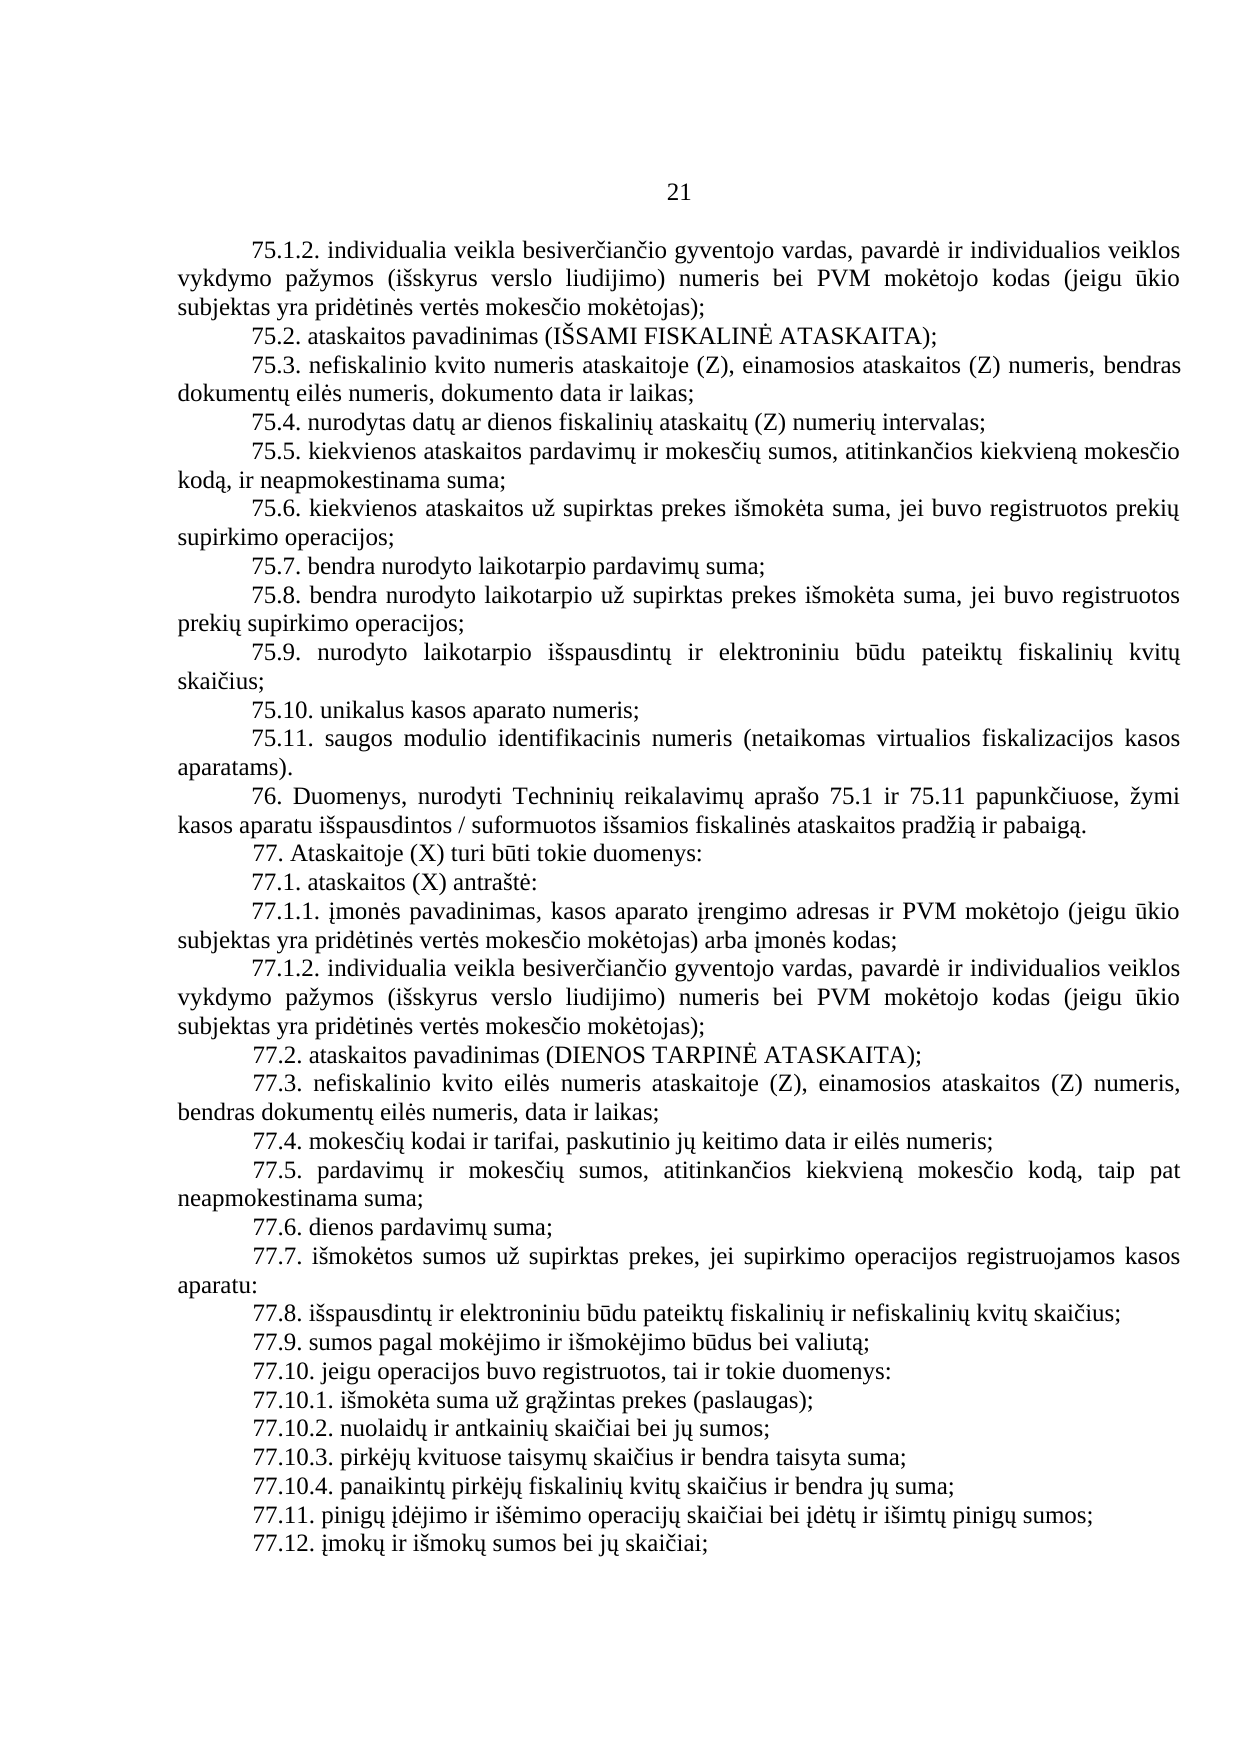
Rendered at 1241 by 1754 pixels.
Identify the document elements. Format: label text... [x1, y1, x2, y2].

text 75.5. kiekvienos ataskaitos pardavimų ir mokesčių sumos, atitinkančios kiekvieną mokesčio kodą, ir neapmokestinama suma; [177, 436, 1181, 493]
text 75.9. nurodyto laikotarpio išspausdintų ir elektroniniu būdu pateiktų fiskalinių kvitų skaičius; [177, 637, 1181, 695]
text 77.9. sumos pagal mokėjimo ir išmokėjimo būdus bei valiutą; [177, 1327, 1181, 1356]
text 77.7. išmokėtos sumos už supirktas prekes, jei supirkimo operacijos registruojamos kasos aparatu: [177, 1241, 1181, 1298]
text 77.10.1. išmokėta suma už grąžintas prekes (paslaugas); [177, 1385, 1181, 1413]
text 75.4. nurodytas datų ar dienos fiskalinių ataskaitų (Z) numerių intervalas; [177, 407, 1181, 436]
text 77.12. įmokų ir išmokų sumos bei jų skaičiai; [177, 1528, 1181, 1557]
text 77.11. pinigų įdėjimo ir išėmimo operacijų skaičiai bei įdėtų ir išimtų pinigų sumos; [177, 1500, 1181, 1528]
text 75.1.2. individualia veikla besiverčiančio gyventojo vardas, pavardė ir individualios veiklos vykdymo pažymos (išskyrus verslo liudijimo) numeris bei PVM mokėtojo kodas (jeigu ūkio subjektas yra pridėtinės vertės mokesčio mokėtojas); [177, 235, 1181, 321]
text 75.11. saugos modulio identifikacinis numeris (netaikomas virtualios fiskalizacijos kasos aparatams). [177, 723, 1181, 781]
text 76. Duomenys, nurodyti Techninių reikalavimų aprašo 75.1 ir 75.11 papunkčiuose, žymi kasos aparatu išspausdintos / suformuotos išsamios fiskalinės ataskaitos pradžią ir pabaigą. [177, 781, 1181, 838]
text 77.8. išspausdintų ir elektroniniu būdu pateiktų fiskalinių ir nefiskalinių kvitų skaičius; [177, 1298, 1181, 1327]
text 77.10. jeigu operacijos buvo registruotos, tai ir tokie duomenys: [177, 1356, 1181, 1385]
text 77.1.1. įmonės pavadinimas, kasos aparato įrengimo adresas ir PVM mokėtojo (jeigu ūkio subjektas yra pridėtinės vertės mokesčio mokėtojas) arba įmonės kodas; [177, 896, 1181, 953]
text 77.1. ataskaitos (X) antraštė: [177, 867, 1181, 896]
text 77.1.2. individualia veikla besiverčiančio gyventojo vardas, pavardė ir individualios veiklos vykdymo pažymos (išskyrus verslo liudijimo) numeris bei PVM mokėtojo kodas (jeigu ūkio subjektas yra pridėtinės vertės mokesčio mokėtojas); [177, 953, 1181, 1040]
text 77.5. pardavimų ir mokesčių sumos, atitinkančios kiekvieną mokesčio kodą, taip pat neapmokestinama suma; [177, 1155, 1181, 1212]
text 77.6. dienos pardavimų suma; [177, 1212, 1181, 1241]
text 77.10.3. pirkėjų kvituose taisymų skaičius ir bendra taisyta suma; [177, 1442, 1181, 1471]
text 77.2. ataskaitos pavadinimas (DIENOS TARPINĖ ATASKAITA); [177, 1040, 1181, 1068]
text 75.6. kiekvienos ataskaitos už supirktas prekes išmokėta suma, jei buvo registruotos prekių supirkimo operacijos; [177, 493, 1181, 551]
text 75.2. ataskaitos pavadinimas (IŠSAMI FISKALINĖ ATASKAITA); [177, 321, 1181, 350]
text 75.7. bendra nurodyto laikotarpio pardavimų suma; [177, 551, 1181, 580]
text 77.10.2. nuolaidų ir antkainių skaičiai bei jų sumos; [177, 1413, 1181, 1442]
text 77.3. nefiskalinio kvito eilės numeris ataskaitoje (Z), einamosios ataskaitos (Z) numeris, bendras dokumentų eilės numeris, data ir laikas; [177, 1068, 1181, 1126]
text 75.10. unikalus kasos aparato numeris; [177, 695, 1181, 723]
text 77.4. mokesčių kodai ir tarifai, paskutinio jų keitimo data ir eilės numeris; [177, 1126, 1181, 1155]
text 75.8. bendra nurodyto laikotarpio už supirktas prekes išmokėta suma, jei buvo registruotos prekių supirkimo operacijos; [177, 580, 1181, 637]
text 75.3. nefiskalinio kvito numeris ataskaitoje (Z), einamosios ataskaitos (Z) numeris, bendras dokumentų eilės numeris, dokumento data ir laikas; [177, 350, 1181, 407]
text 77. Ataskaitoje (X) turi būti tokie duomenys: [177, 838, 1181, 867]
text 77.10.4. panaikintų pirkėjų fiskalinių kvitų skaičius ir bendra jų suma; [177, 1471, 1181, 1500]
